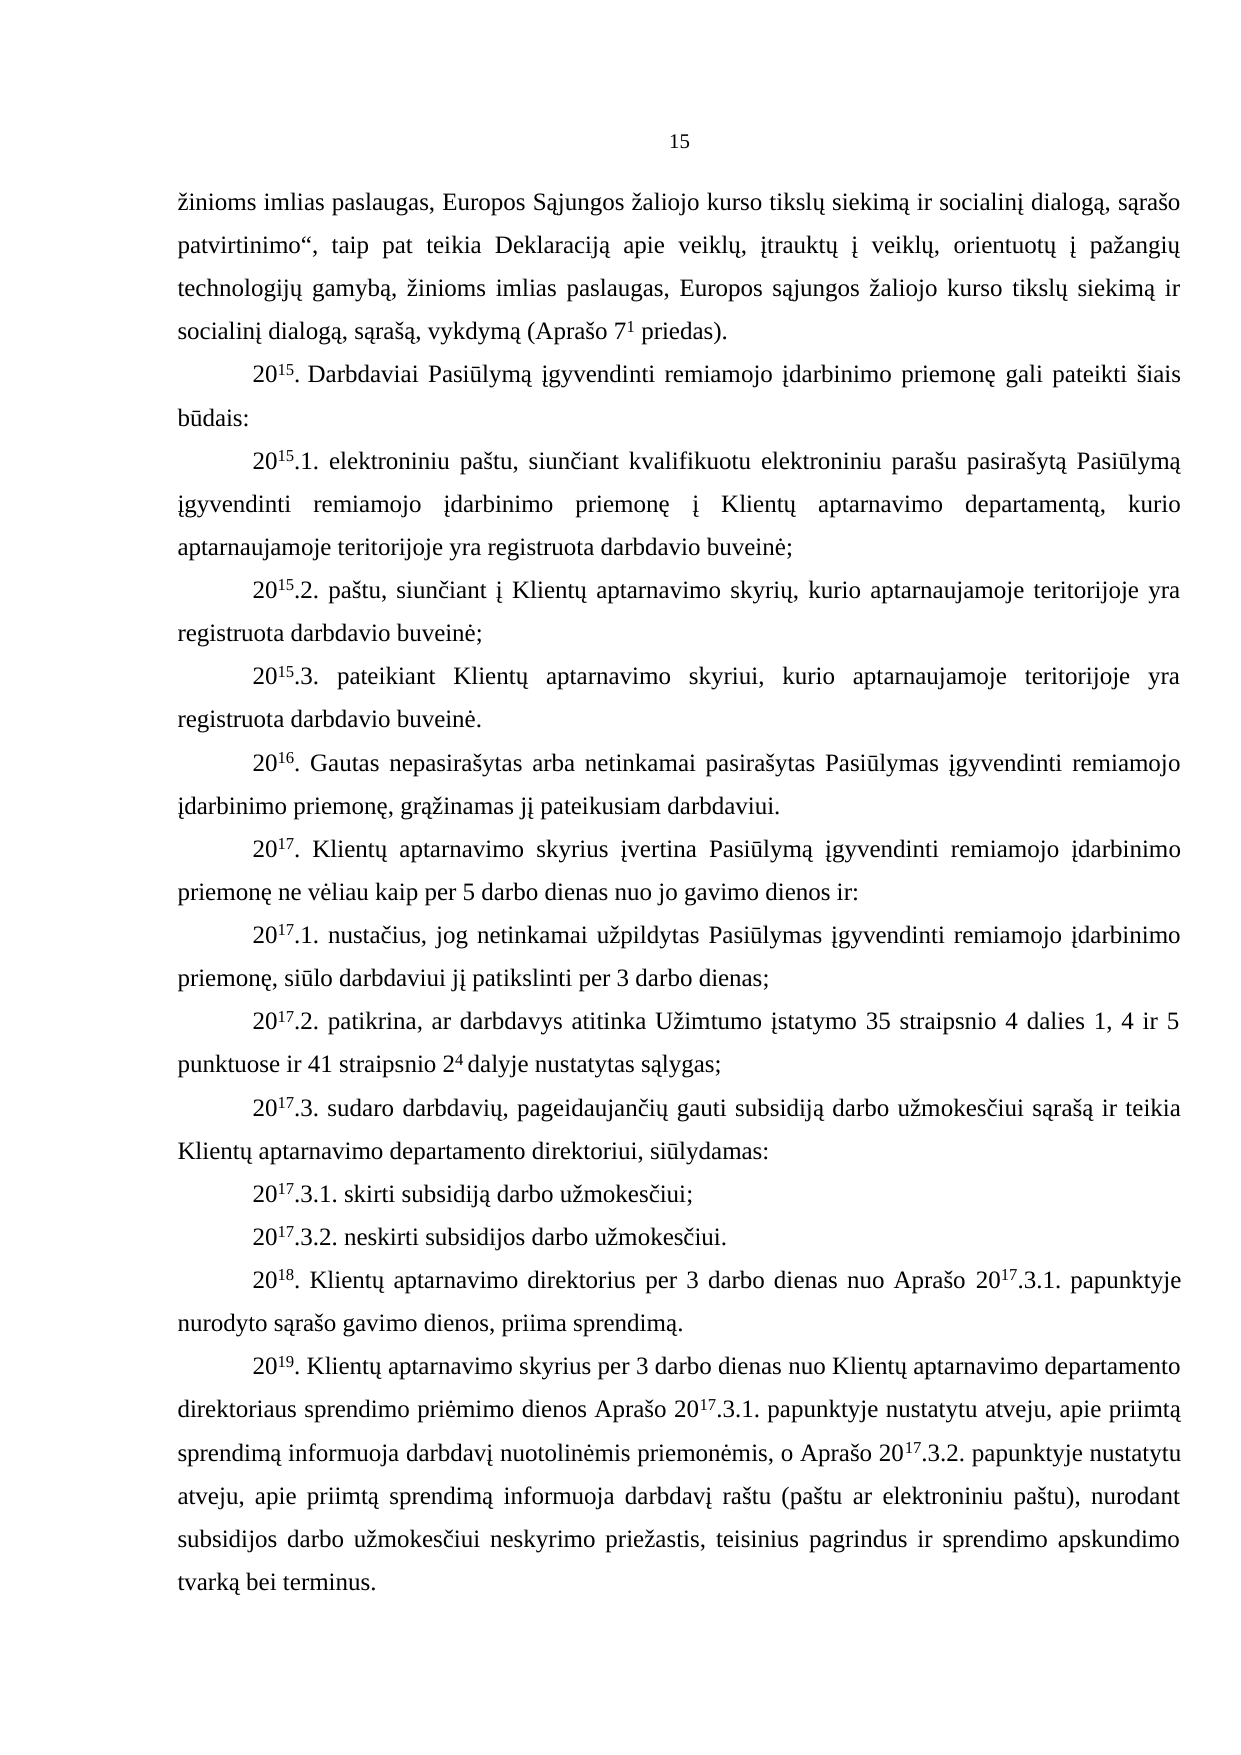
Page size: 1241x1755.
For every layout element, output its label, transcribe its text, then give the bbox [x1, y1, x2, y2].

text 2015.1. elektroniniu paštu, siunčiant kvalifikuotu elektroniniu parašu pasirašytą Pasiūlymą įgyvendinti remiamojo įdarbinimo priemonę į Klientų aptarnavimo departamentą, kurio aptarnaujamoje teritorijoje yra registruota darbdavio buveinė; [177, 446, 1181, 561]
text 2017.3.2. neskirti subsidijos darbo užmokesčiui. [177, 1222, 1181, 1251]
text 2017.1. nustačius, jog netinkamai užpildytas Pasiūlymas įgyvendinti remiamojo įdarbinimo priemonę, siūlo darbdaviui jį patikslinti per 3 darbo dienas; [177, 920, 1181, 992]
text 2015.2. paštu, siunčiant į Klientų aptarnavimo skyrių, kurio aptarnaujamoje teritorijoje yra registruota darbdavio buveinė; [177, 575, 1181, 647]
text 2018. Klientų aptarnavimo direktorius per 3 darbo dienas nuo Aprašo 2017.3.1. papunktyje nurodyto sąrašo gavimo dienos, priima sprendimą. [177, 1265, 1181, 1337]
text 2016. Gautas nepasirašytas arba netinkamai pasirašytas Pasiūlymas įgyvendinti remiamojo įdarbinimo priemonę, grąžinamas jį pateikusiam darbdaviui. [177, 748, 1181, 819]
text 2015.3. pateikiant Klientų aptarnavimo skyriui, kurio aptarnaujamoje teritorijoje yra registruota darbdavio buveinė. [177, 661, 1181, 733]
text 2017. Klientų aptarnavimo skyrius įvertina Pasiūlymą įgyvendinti remiamojo įdarbinimo priemonę ne vėliau kaip per 5 darbo dienas nuo jo gavimo dienos ir: [177, 834, 1181, 906]
text 2017.3.1. skirti subsidiją darbo užmokesčiui; [177, 1179, 1181, 1208]
text 2017.3. sudaro darbdavių, pageidaujančių gauti subsidiją darbo užmokesčiui sąrašą ir teikia Klientų aptarnavimo departamento direktoriui, siūlydamas: [177, 1093, 1181, 1164]
text 2019. Klientų aptarnavimo skyrius per 3 darbo dienas nuo Klientų aptarnavimo departamento direktoriaus sprendimo priėmimo dienos Aprašo 2017.3.1. papunktyje nustatytu atveju, apie priimtą sprendimą informuoja darbdavį nuotolinėmis priemonėmis, o Aprašo 2017.3.2. papunktyje nustatytu atveju, apie priimtą sprendimą informuoja darbdavį raštu (paštu ar elektroniniu paštu), nurodant subsidijos darbo užmokesčiui neskyrimo priežastis, teisinius pagrindus ir sprendimo apskundimo tvarką bei terminus. [177, 1351, 1181, 1596]
text žinioms imlias paslaugas, Europos Sąjungos žaliojo kurso tikslų siekimą ir socialinį dialogą, sąrašo patvirtinimo“, taip pat teikia Deklaraciją apie veiklų, įtrauktų į veiklų, orientuotų į pažangių technologijų gamybą, žinioms imlias paslaugas, Europos sąjungos žaliojo kurso tikslų siekimą ir socialinį dialogą, sąrašą, vykdymą (Aprašo 71 priedas). [177, 187, 1181, 345]
text 2017.2. patikrina, ar darbdavys atitinka Užimtumo įstatymo 35 straipsnio 4 dalies 1, 4 ir 5 punktuose ir 41 straipsnio 24 dalyje nustatytas sąlygas; [177, 1006, 1181, 1078]
text 2015. Darbdaviai Pasiūlymą įgyvendinti remiamojo įdarbinimo priemonę gali pateikti šiais būdais: [177, 359, 1181, 431]
